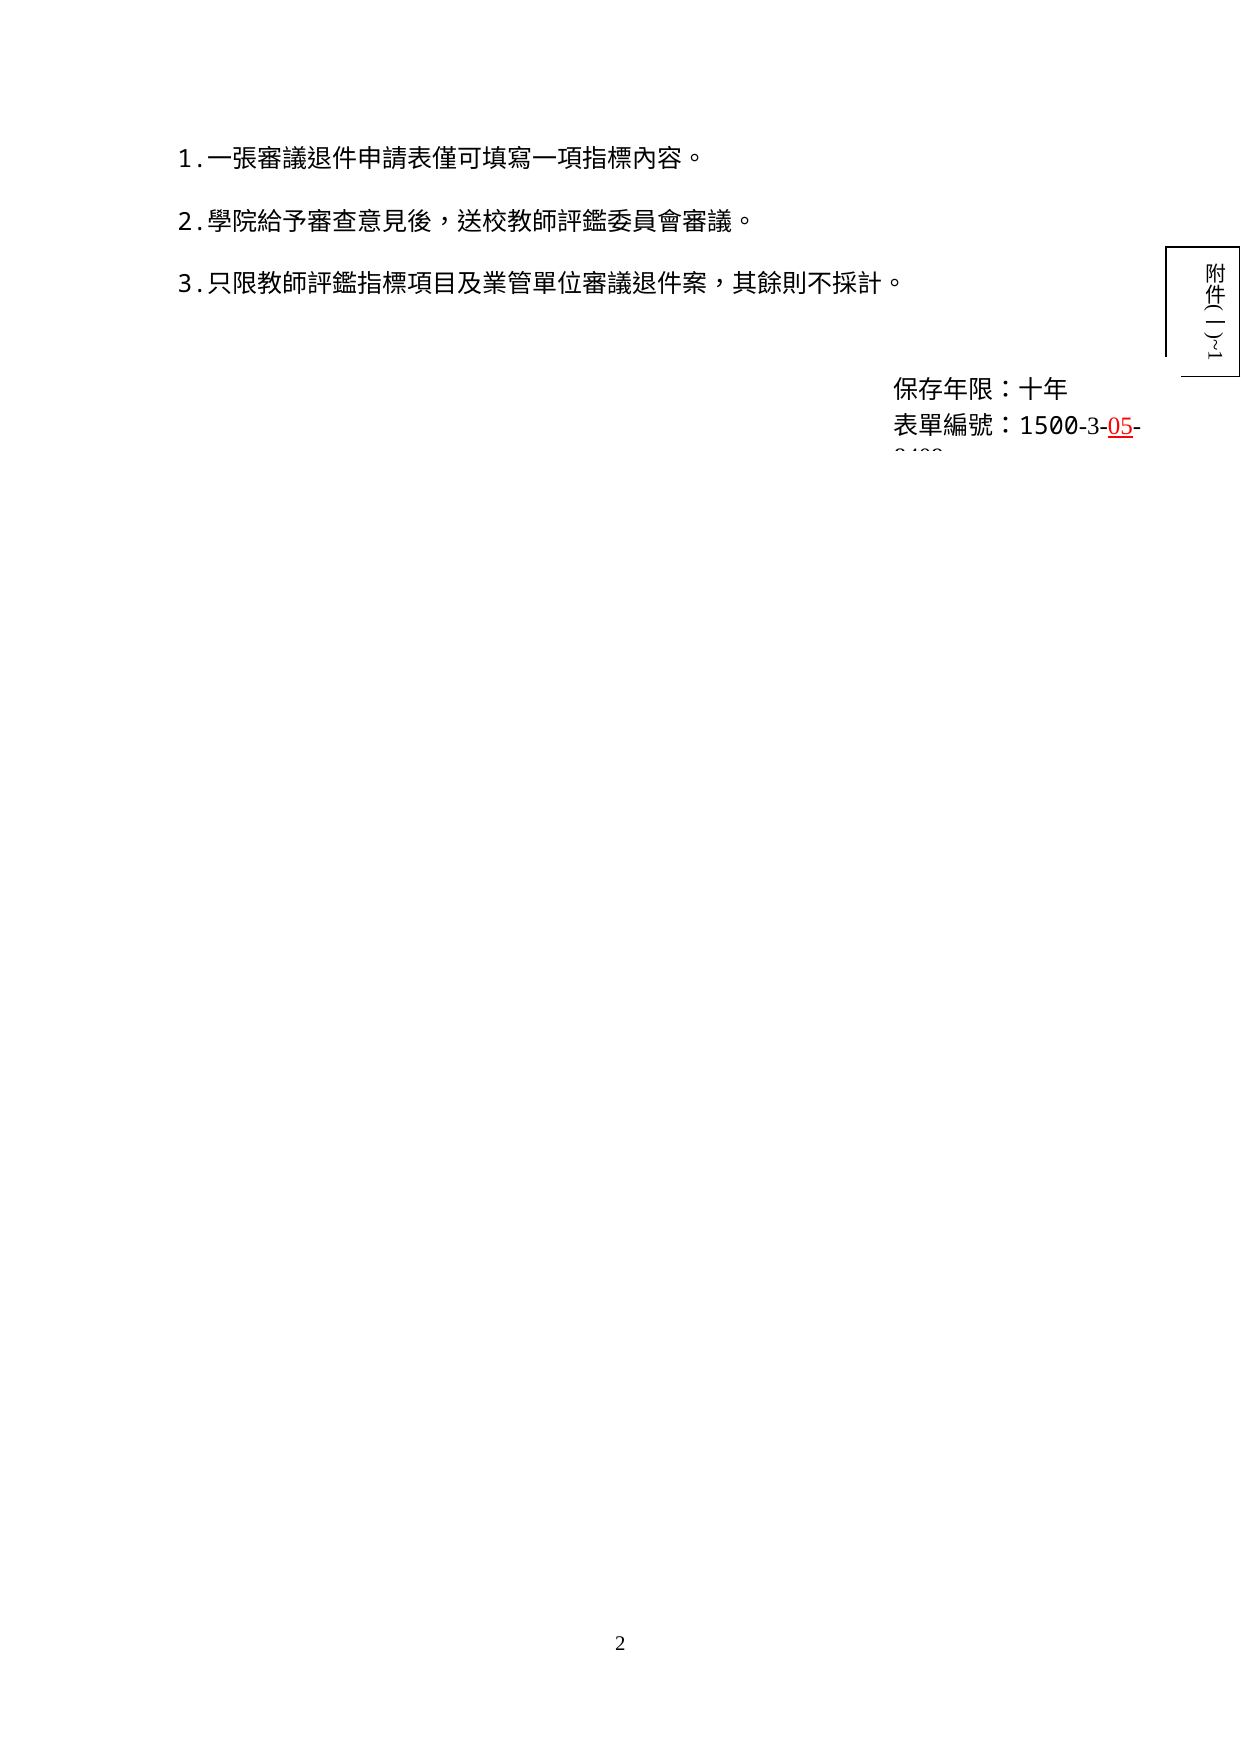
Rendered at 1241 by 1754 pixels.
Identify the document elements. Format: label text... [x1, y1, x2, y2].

text 1.一張審議退件申請表僅可填寫一項指標內容。 [133, 115, 1181, 177]
text 3.只限教師評鑑指標項目及業管單位審議退件案，其餘則不採計。 [177, 240, 1181, 302]
text 表單編號：1500-3-05-8409 [893, 406, 1181, 451]
text 附件(一)~1 [1201, 263, 1231, 361]
text 保存年限：十年 [893, 369, 1181, 406]
text 2.學院給予審查意見後，送校教師評鑑委員會審議。 [177, 177, 1181, 240]
